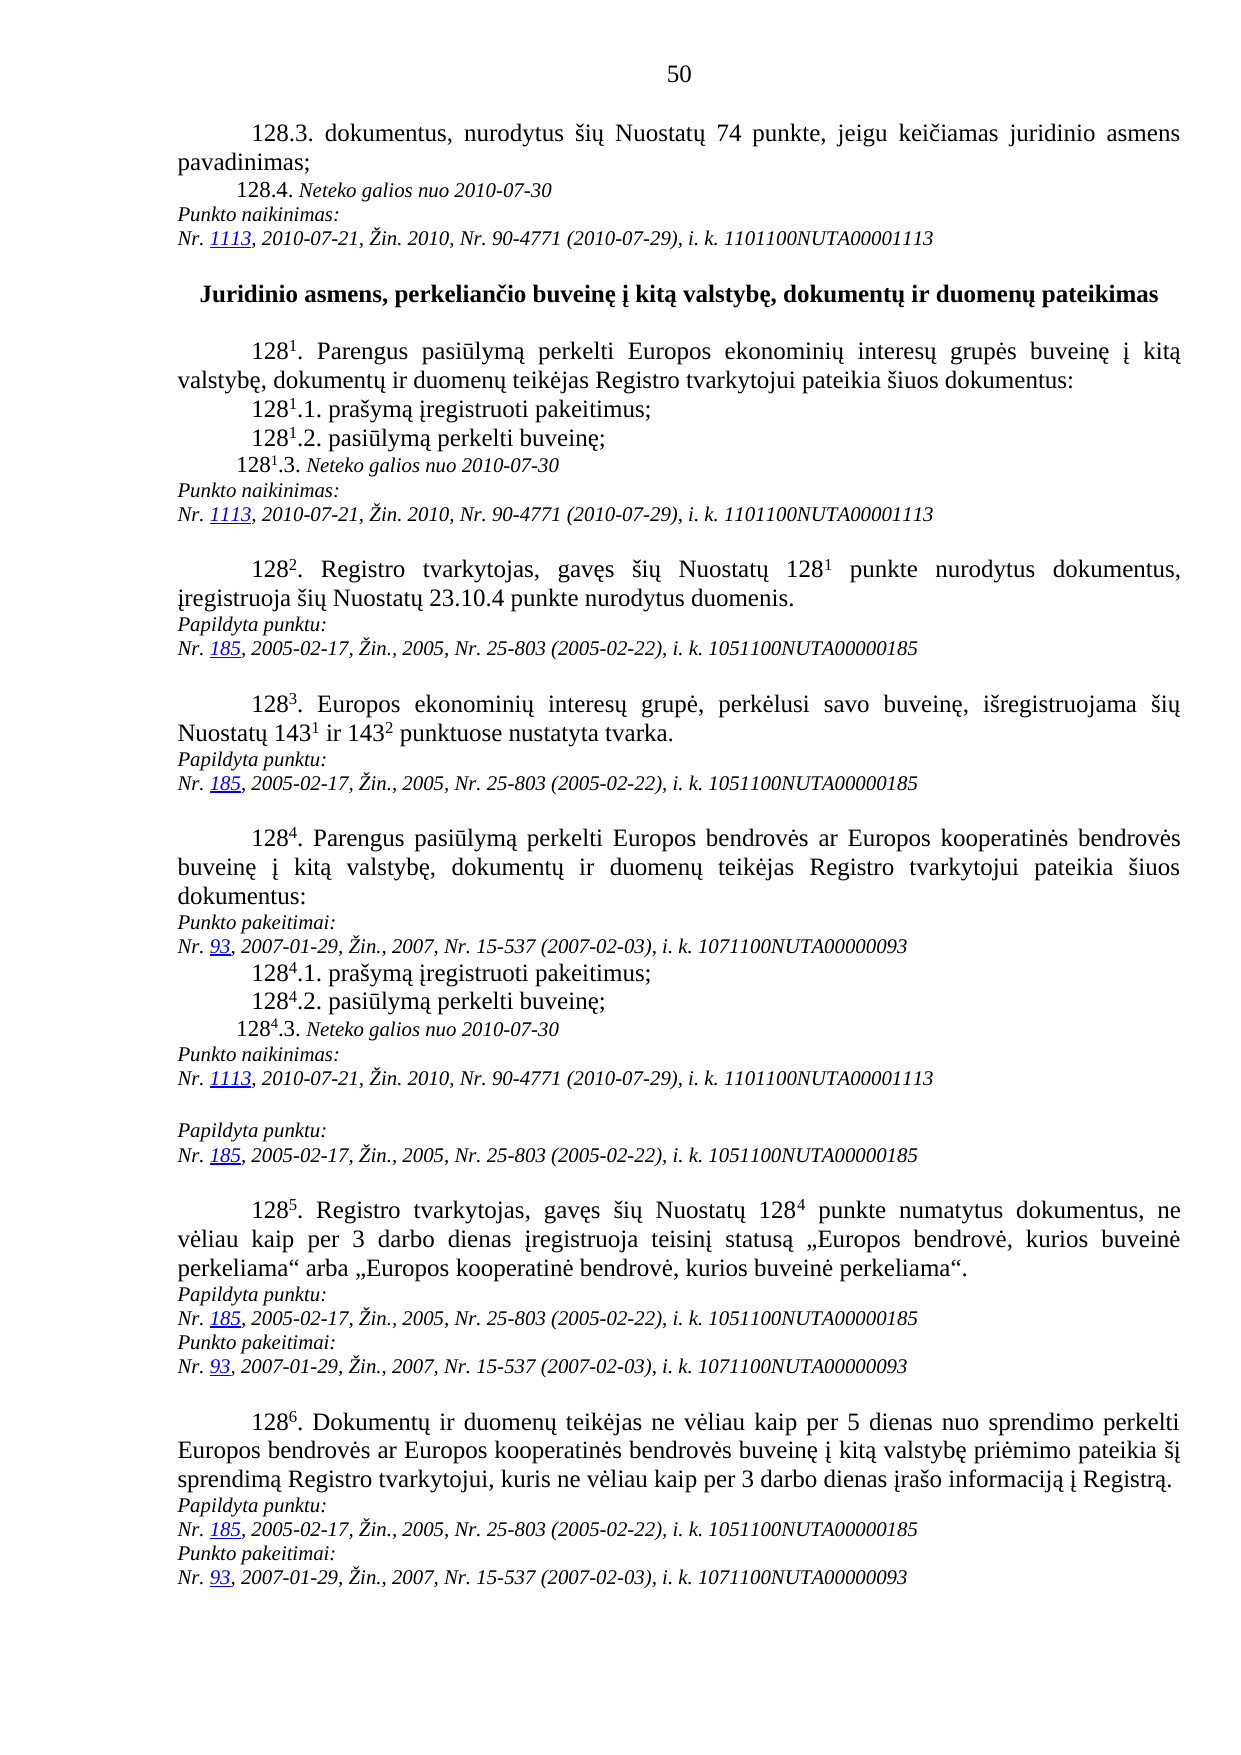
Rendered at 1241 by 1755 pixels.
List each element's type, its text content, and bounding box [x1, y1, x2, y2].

text Nr. 185, 2005-02-17, Žin., 2005, Nr. 25-803 (2005-02-22), i. k. 1051100NUTA00000185 [177, 1517, 1181, 1541]
text Nr. 185, 2005-02-17, Žin., 2005, Nr. 25-803 (2005-02-22), i. k. 1051100NUTA00000185 [177, 771, 1181, 794]
text 128.3. dokumentus, nurodytus šių Nuostatų 74 punkte, jeigu keičiamas juridinio asmens pavadinimas; [177, 118, 1181, 176]
text 1281.1. prašymą įregistruoti pakeitimus; [177, 394, 1181, 423]
text Papildyta punktu: [177, 1118, 1181, 1142]
text Punkto naikinimas: [177, 202, 1181, 226]
text 1281. Parengus pasiūlymą perkelti Europos ekonominių interesų grupės buveinę į kitą valstybę, dokumentų ir duomenų teikėjas Registro tvarkytojui pateikia šiuos dokumentus: [177, 336, 1181, 394]
text Nr. 93, 2007-01-29, Žin., 2007, Nr. 15-537 (2007-02-03), i. k. 1071100NUTA00000093 [177, 934, 1181, 958]
text Papildyta punktu: [177, 1282, 1181, 1306]
text Nr. 1113, 2010-07-21, Žin. 2010, Nr. 90-4771 (2010-07-29), i. k. 1101100NUTA00001113 [177, 226, 1181, 250]
text Punkto naikinimas: [177, 478, 1181, 502]
text 1283. Europos ekonominių interesų grupė, perkėlusi savo buveinę, išregistruojama šių Nuostatų 1431 ir 1432 punktuose nustatyta tvarka. [177, 689, 1181, 746]
text 1285. Registro tvarkytojas, gavęs šių Nuostatų 1284 punkte numatytus dokumentus, ne vėliau kaip per 3 darbo dienas įregistruoja teisinį statusą „Europos bendrovė, kurios buveinė perkeliama“ arba „Europos kooperatinė bendrovė, kurios buveinė perkeliama“. [177, 1195, 1181, 1282]
text 1284.2. pasiūlymą perkelti buveinę; [177, 986, 1181, 1015]
text Nr. 185, 2005-02-17, Žin., 2005, Nr. 25-803 (2005-02-22), i. k. 1051100NUTA00000185 [177, 1142, 1181, 1167]
text 1284.3. Neteko galios nuo 2010-07-30 [177, 1015, 1181, 1042]
text Papildyta punktu: [177, 612, 1181, 636]
text 1284. Parengus pasiūlymą perkelti Europos bendrovės ar Europos kooperatinės bendrovės buveinę į kitą valstybę, dokumentų ir duomenų teikėjas Registro tvarkytojui pateikia šiuos dokumentus: [177, 823, 1181, 909]
text Nr. 185, 2005-02-17, Žin., 2005, Nr. 25-803 (2005-02-22), i. k. 1051100NUTA00000185 [177, 1306, 1181, 1330]
text 128.4. Neteko galios nuo 2010-07-30 [177, 176, 1181, 202]
text Papildyta punktu: [177, 1493, 1181, 1517]
text Punkto naikinimas: [177, 1042, 1181, 1066]
text Punkto pakeitimai: [177, 909, 1181, 934]
text Punkto pakeitimai: [177, 1330, 1181, 1354]
text Punkto pakeitimai: [177, 1541, 1181, 1565]
text 1281.3. Neteko galios nuo 2010-07-30 [177, 451, 1181, 478]
text 1281.2. pasiūlymą perkelti buveinę; [177, 423, 1181, 451]
text Nr. 93, 2007-01-29, Žin., 2007, Nr. 15-537 (2007-02-03), i. k. 1071100NUTA00000093 [177, 1565, 1181, 1589]
text Nr. 1113, 2010-07-21, Žin. 2010, Nr. 90-4771 (2010-07-29), i. k. 1101100NUTA00001113 [177, 502, 1181, 526]
text Juridinio asmens, perkeliančio buveinę į kitą valstybę, dokumentų ir duomenų pateikimas [177, 279, 1181, 308]
text 1282. Registro tvarkytojas, gavęs šių Nuostatų 1281 punkte nurodytus dokumentus, įregistruoja šių Nuostatų 23.10.4 punkte nurodytus duomenis. [177, 554, 1181, 612]
text Nr. 1113, 2010-07-21, Žin. 2010, Nr. 90-4771 (2010-07-29), i. k. 1101100NUTA00001113 [177, 1066, 1181, 1090]
text Nr. 185, 2005-02-17, Žin., 2005, Nr. 25-803 (2005-02-22), i. k. 1051100NUTA00000185 [177, 636, 1181, 660]
text Papildyta punktu: [177, 746, 1181, 771]
text 1286. Dokumentų ir duomenų teikėjas ne vėliau kaip per 5 dienas nuo sprendimo perkelti Europos bendrovės ar Europos kooperatinės bendrovės buveinę į kitą valstybę priėmimo pateikia šį sprendimą Registro tvarkytojui, kuris ne vėliau kaip per 3 darbo dienas įrašo informaciją į Registrą. [177, 1407, 1181, 1493]
text 1284.1. prašymą įregistruoti pakeitimus; [177, 958, 1181, 986]
text Nr. 93, 2007-01-29, Žin., 2007, Nr. 15-537 (2007-02-03), i. k. 1071100NUTA00000093 [177, 1354, 1181, 1378]
